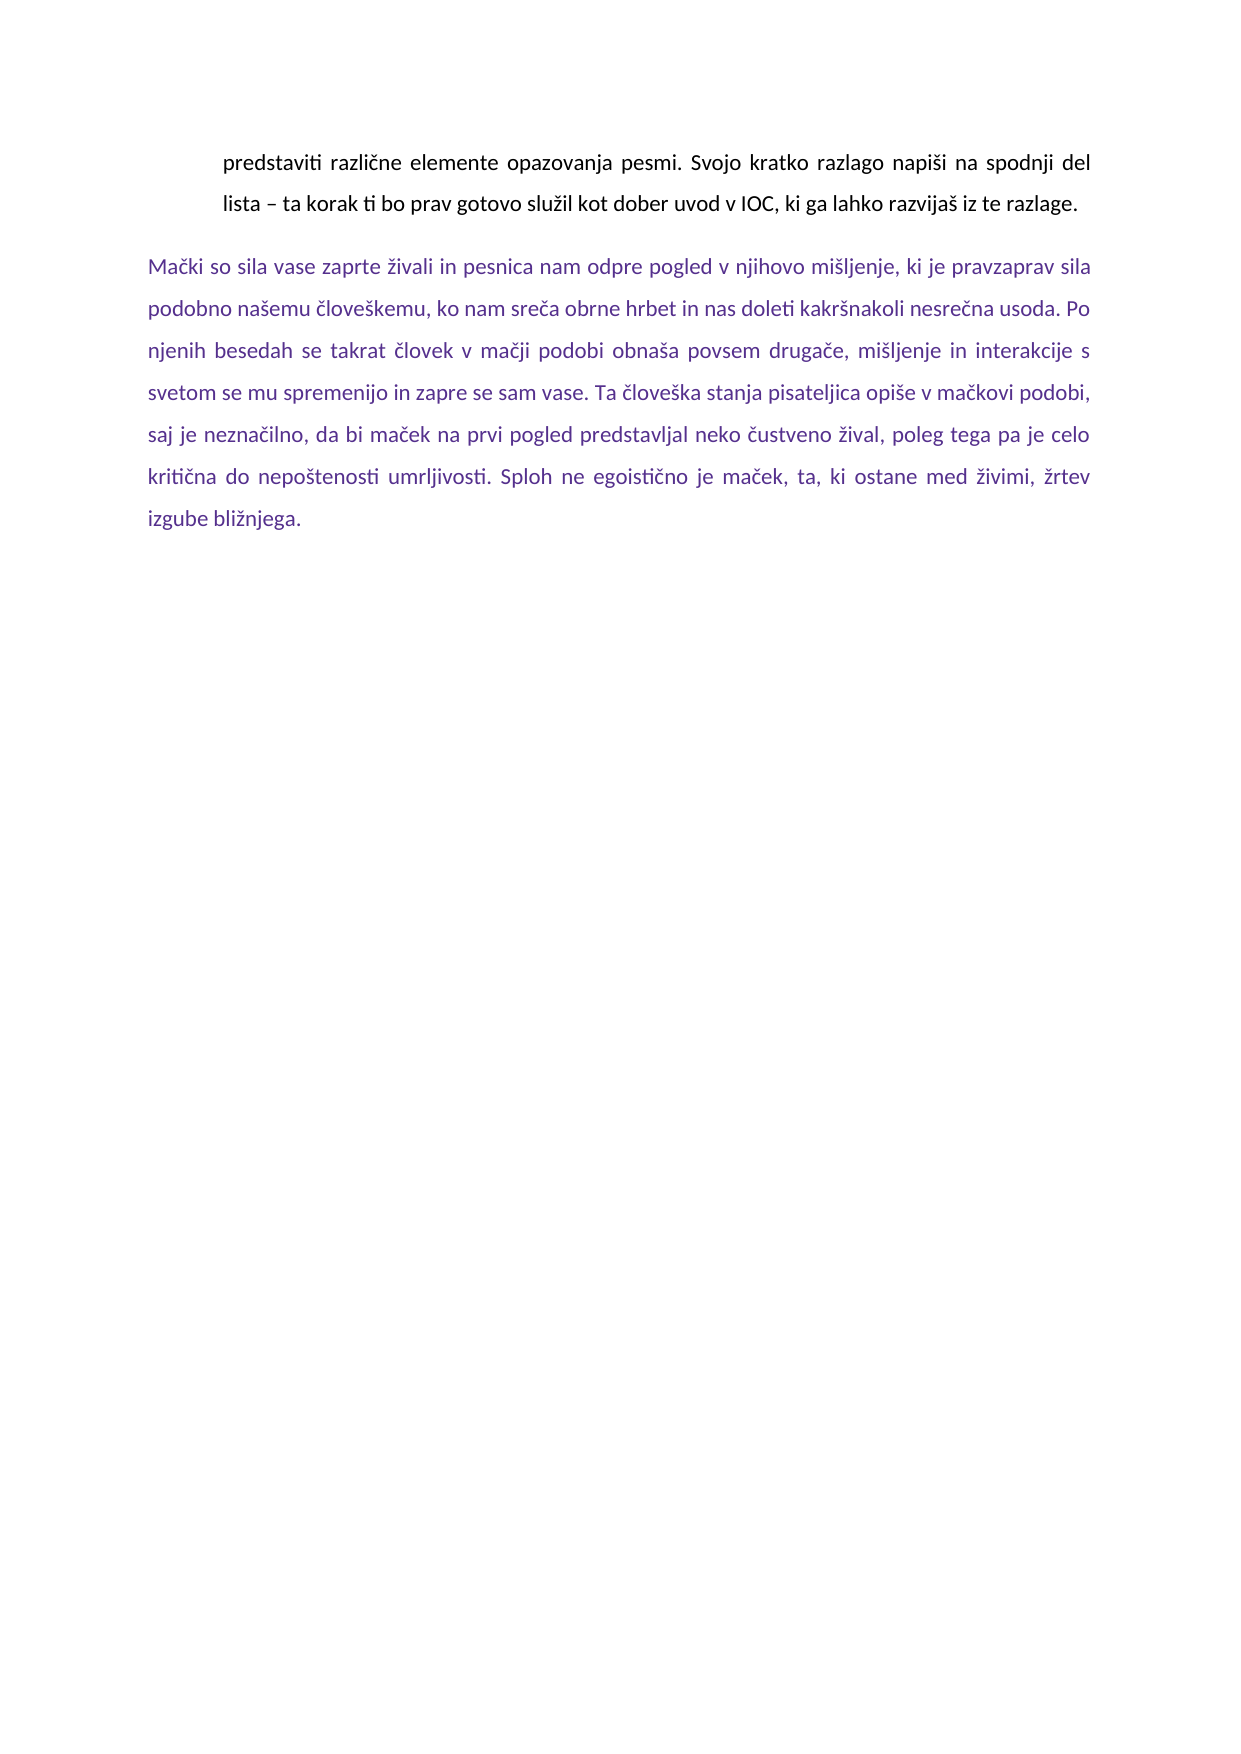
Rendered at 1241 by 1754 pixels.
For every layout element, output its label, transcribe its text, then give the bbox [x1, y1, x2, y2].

text Mački so sila vase zaprte živali in pesnica nam odpre pogled v njihovo mišljenje, ki je pravzaprav sila podobno našemu človeškemu, ko nam sreča obrne hrbet in nas doleti kakršnakoli nesrečna usoda. Po njenih besedah se takrat človek v mačji podobi obnaša povsem drugače, mišljenje in interakcije s svetom se mu spremenijo in zapre se sam vase. Ta človeška stanja pisateljica opiše v mačkovi podobi, saj je neznačilno, da bi maček na prvi pogled predstavljal neko čustveno žival, poleg tega pa je celo kritična do nepoštenosti umrljivosti. Sploh ne egoistično je maček, ta, ki ostane med živimi, žrtev izgube bližnjega. [148, 252, 1093, 532]
list predstaviti različne elemente opazovanja pesmi. Svojo kratko razlago napiši na spodnji del lista – ta korak ti bo prav gotovo služil kot dober uvod v IOC, ki ga lahko razvijaš iz te razlage. [185, 148, 1093, 218]
